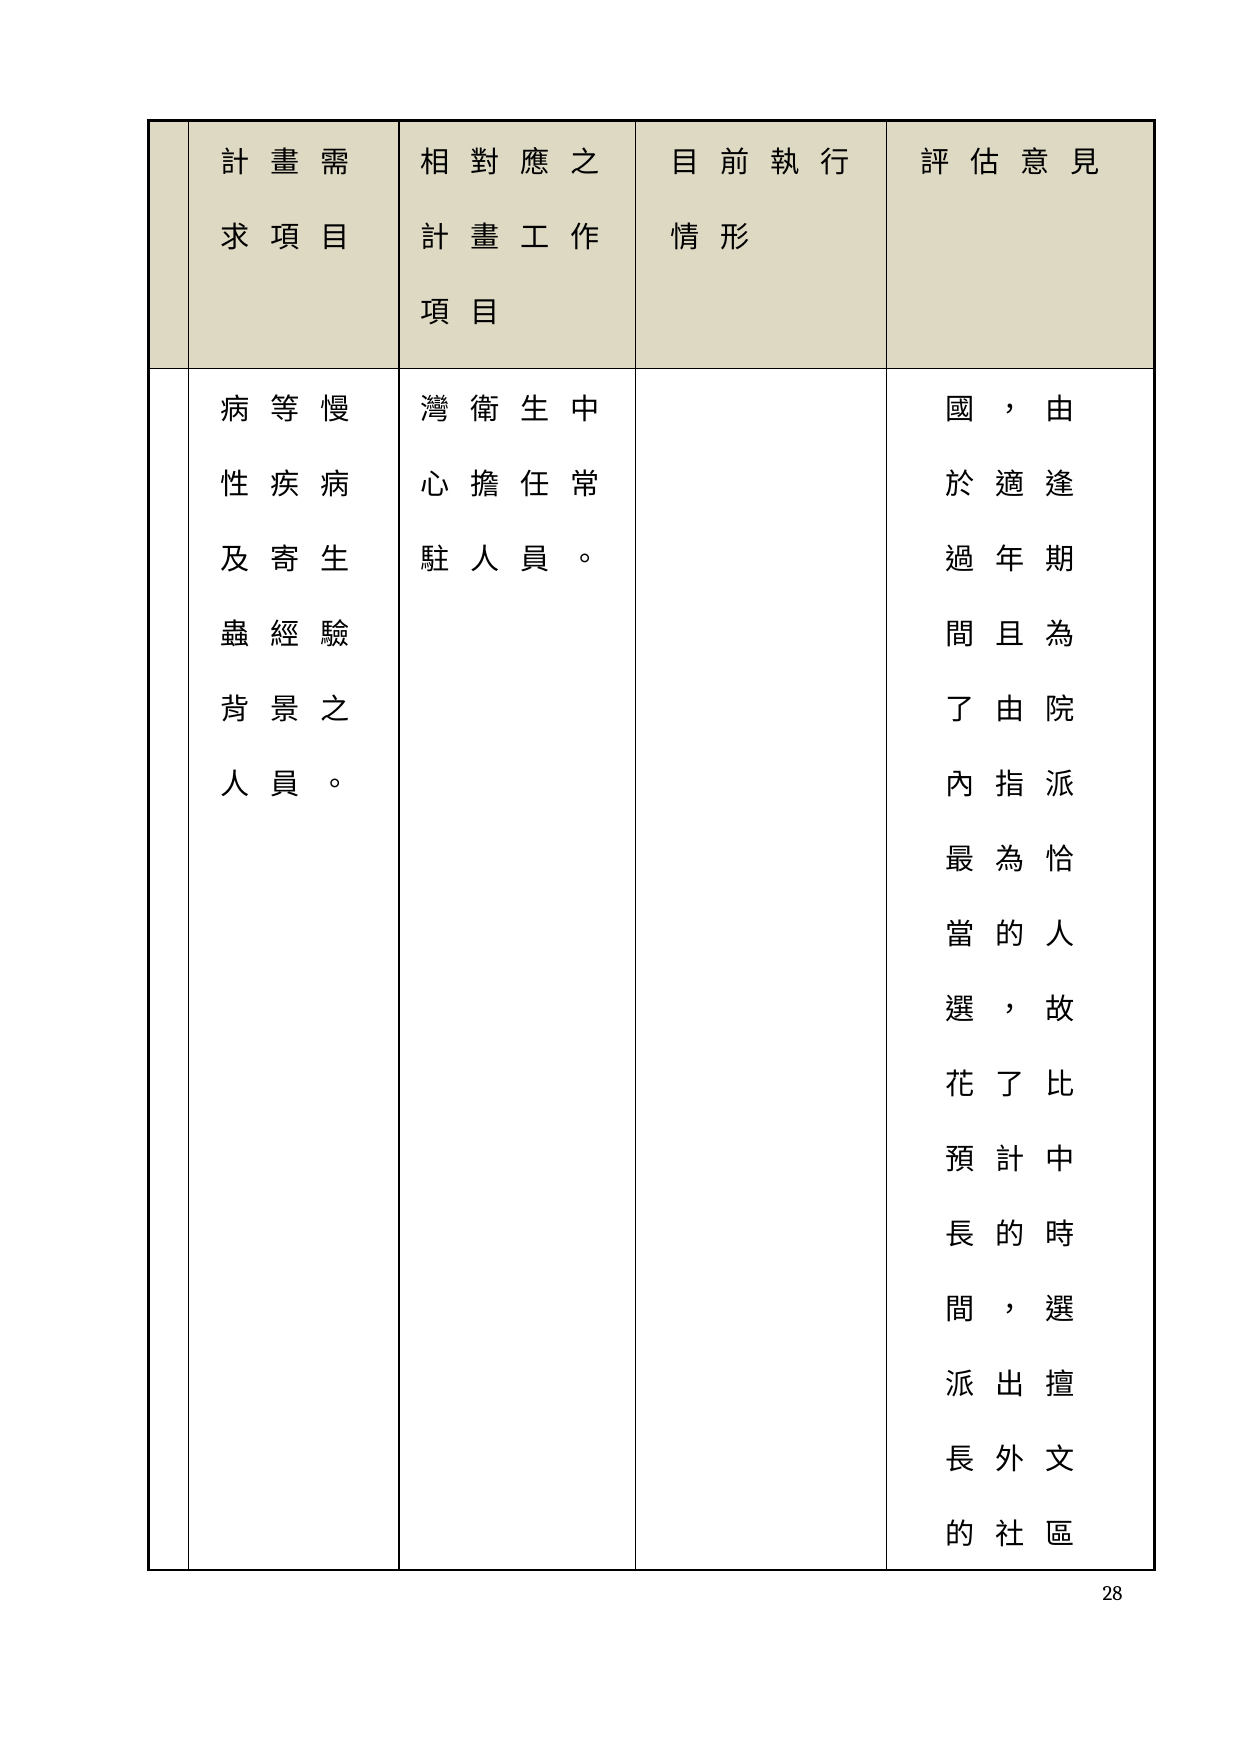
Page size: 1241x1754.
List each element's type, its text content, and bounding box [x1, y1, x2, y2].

table_header 評估意見 [887, 122, 1153, 368]
table_cell [636, 369, 886, 1569]
table_cell 灣衛生中心擔任常駐人員。 [400, 369, 635, 1569]
table_header [150, 122, 188, 368]
table_cell [150, 369, 188, 1569]
table_cell 病等慢性疾病及寄生蟲經驗背景之人員。 [189, 369, 398, 1569]
table_header 相對應之計畫工作項目 [400, 122, 635, 368]
table_header 目前執行情形 [636, 122, 886, 368]
table_cell 國，由於適逢過年期間且為了由院內指派最為恰當的人選，故花了比預計中長的時間，選派出擅長外文的社區 [887, 369, 1153, 1569]
table_header 計畫需求項目 [189, 122, 398, 368]
